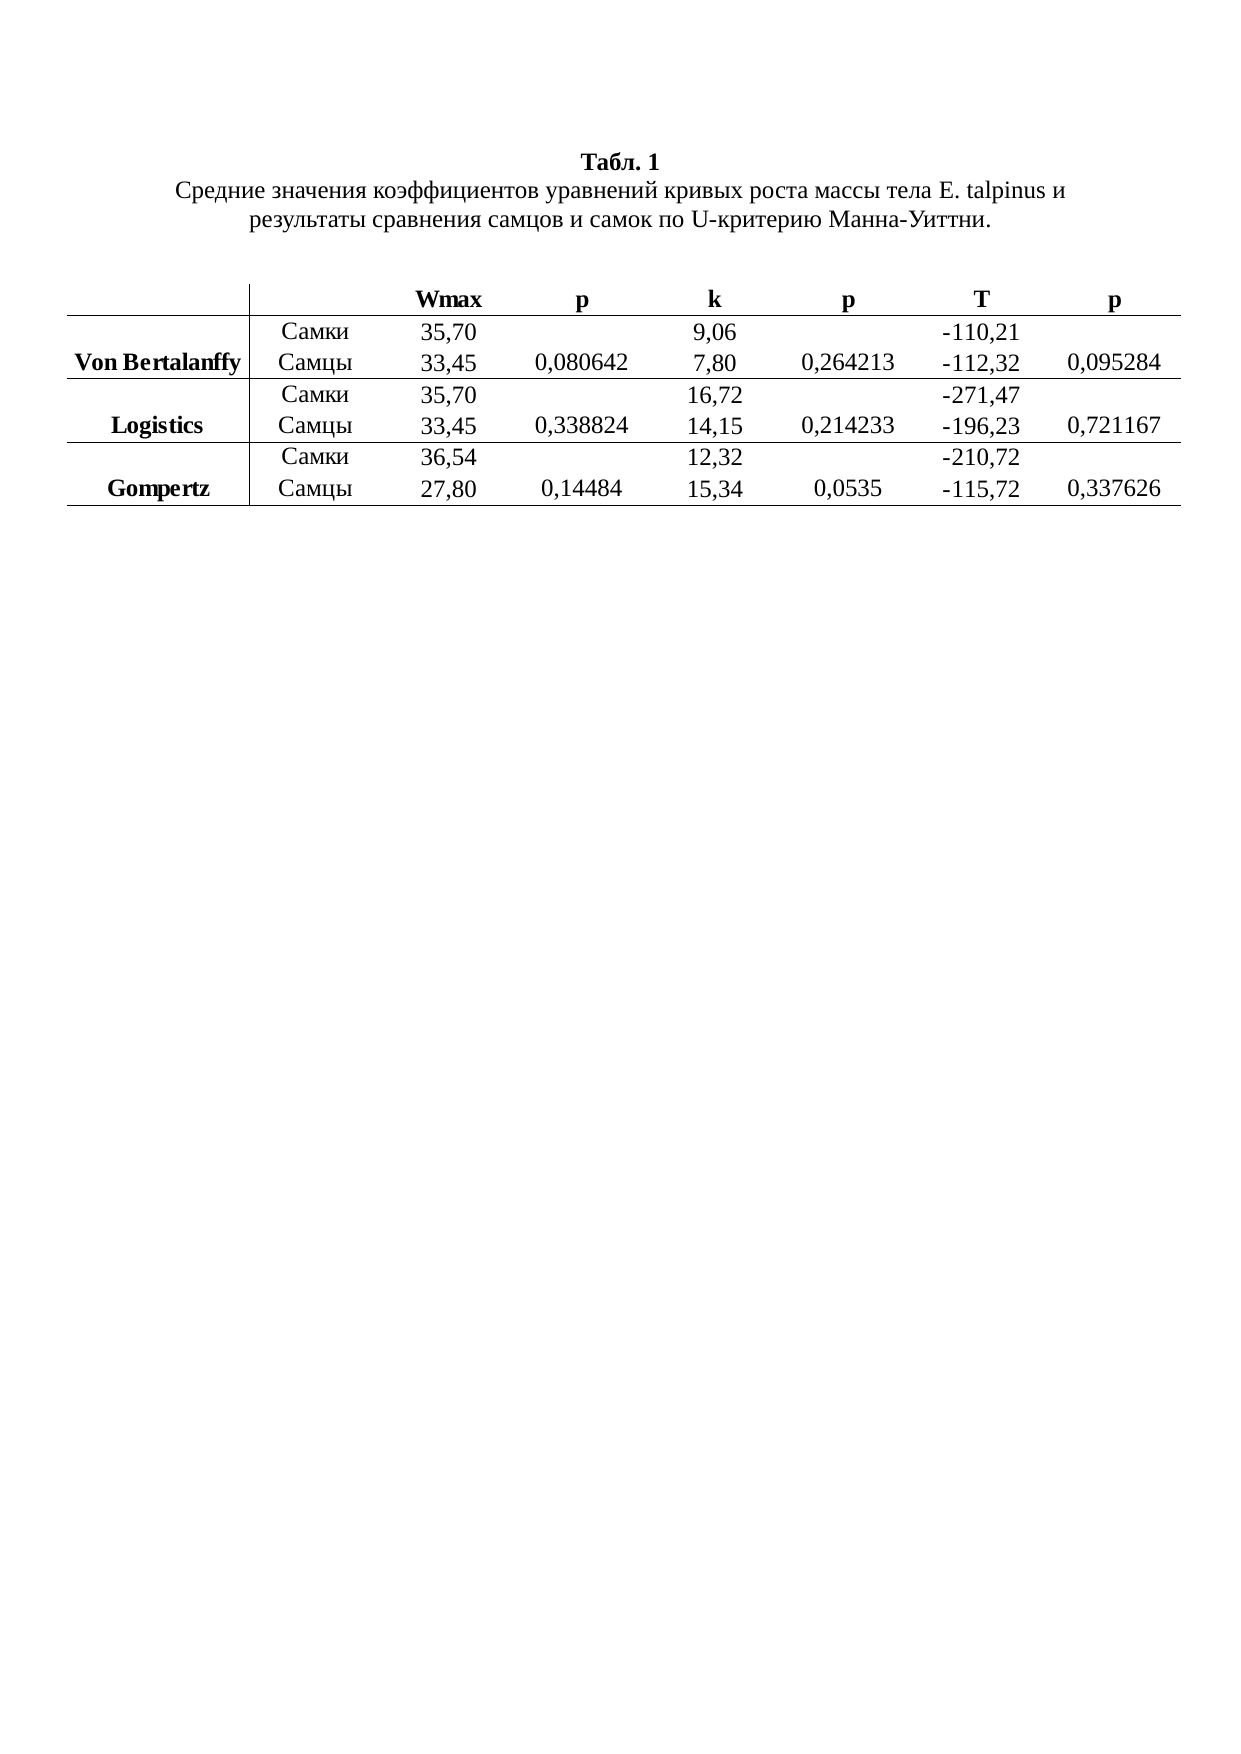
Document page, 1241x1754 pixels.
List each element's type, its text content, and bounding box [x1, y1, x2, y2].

text Табл. 1 [118, 147, 1122, 176]
text Средние значения коэффициентов уравнений кривых роста массы тела E. talpinus и результаты сравнения самцов и самок по U-критерию Манна-Уиттни. [118, 176, 1122, 233]
